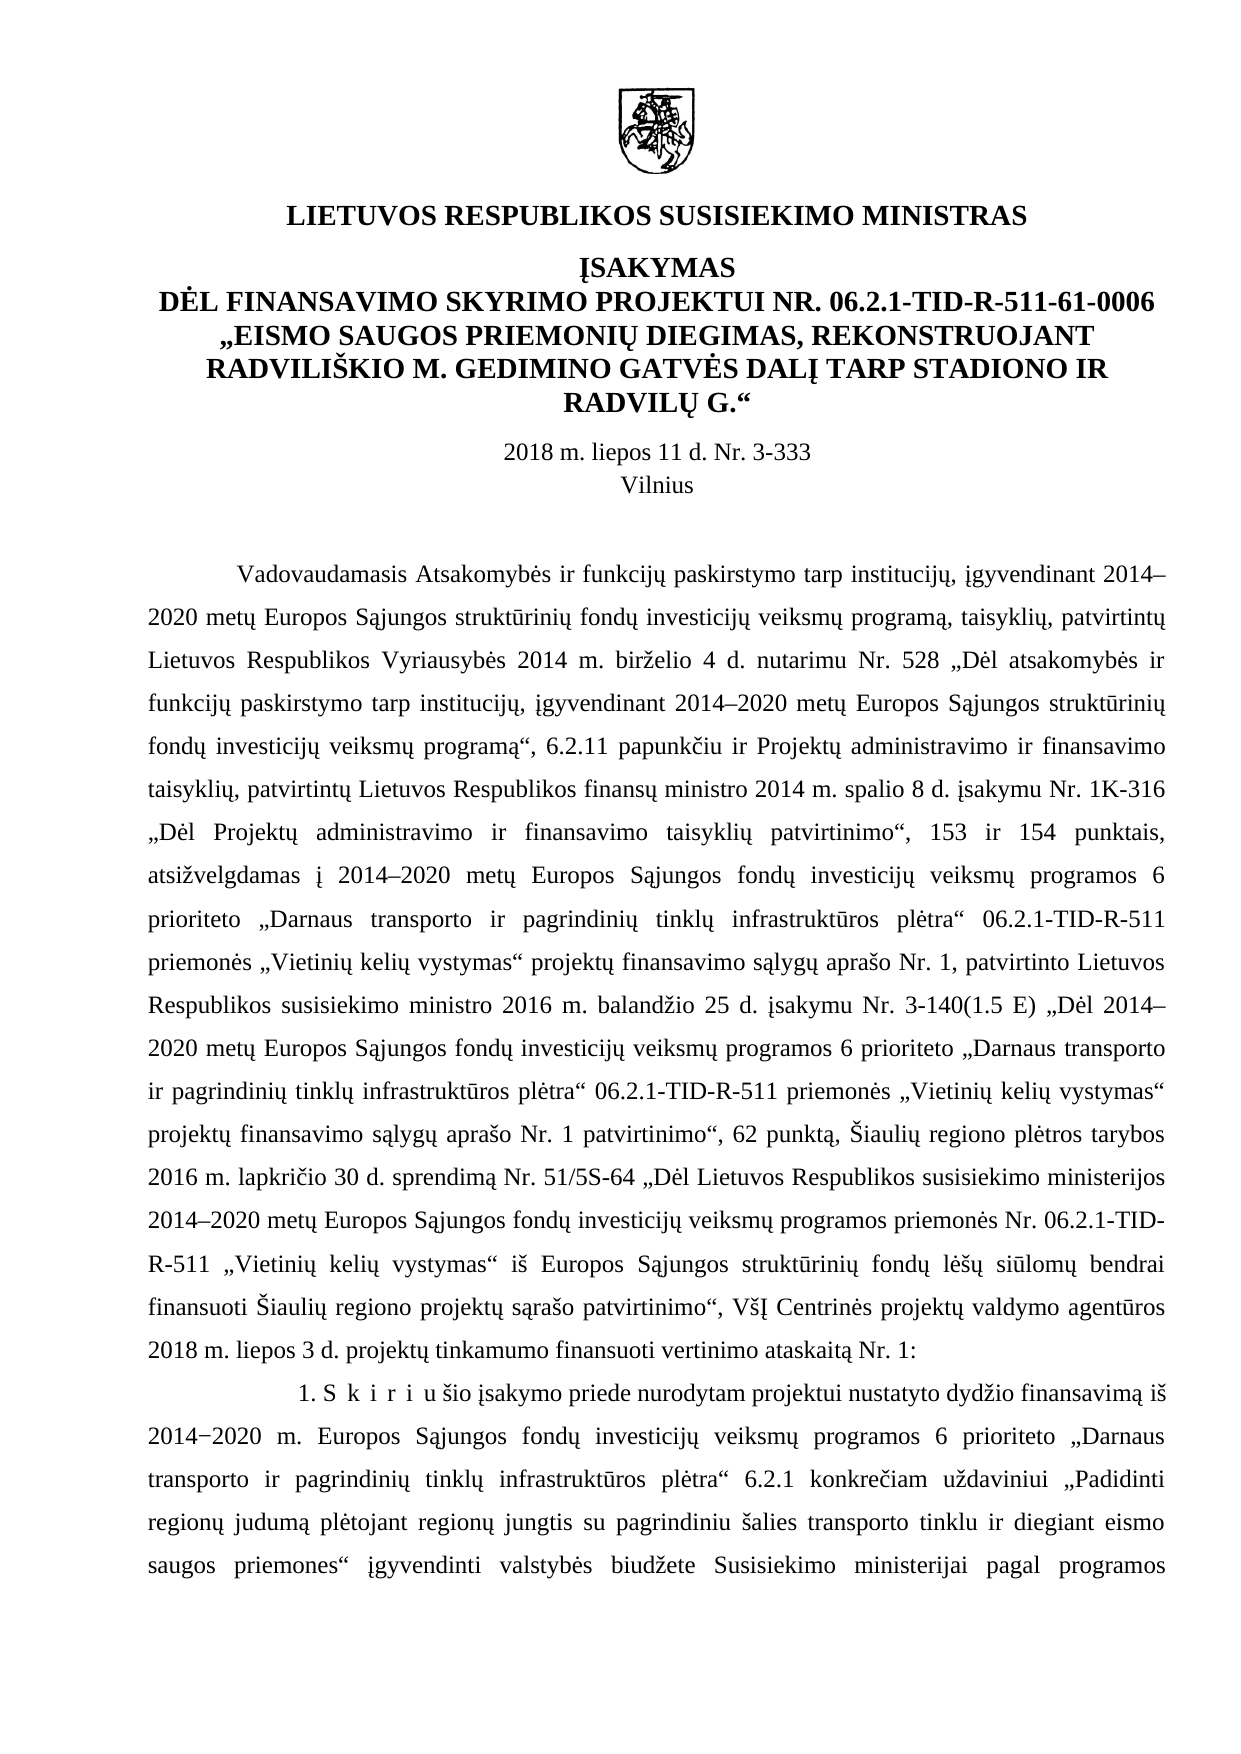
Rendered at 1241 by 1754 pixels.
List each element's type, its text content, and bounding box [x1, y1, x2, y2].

text 1. Skiriu šio įsakymo priede nurodytam projektui nustatyto dydžio finansavimą iš 2014−2020 m. Europos Sąjungos fondų investicijų veiksmų programos 6 prioriteto „Darnaus transporto ir pagrindinių tinklų infrastruktūros plėtra“ 6.2.1 konkrečiam uždaviniui „Padidinti regionų judumą plėtojant regionų jungtis su pagrindiniu šalies transporto tinklu ir diegiant eismo saugos priemones“ įgyvendinti valstybės biudžete Susisiekimo ministerijai pagal programos [148, 1378, 1166, 1579]
text DĖL FINANSAVIMO SKYRIMO PROJEKTUI NR. 06.2.1-TID-R-511-61-0006 „EISMO SAUGOS PRIEMONIŲ DIEGIMAS, REKONSTRUOJANT RADVILIŠKIO M. GEDIMINO GATVĖS DALĮ TARP STADIONO IR RADVILŲ G.“ [148, 284, 1166, 418]
text Vadovaudamasis Atsakomybės ir funkcijų paskirstymo tarp institucijų, įgyvendinant 2014–2020 metų Europos Sąjungos struktūrinių fondų investicijų veiksmų programą, taisyklių, patvirtintų Lietuvos Respublikos Vyriausybės 2014 m. birželio 4 d. nutarimu Nr. 528 „Dėl atsakomybės ir funkcijų paskirstymo tarp institucijų, įgyvendinant 2014–2020 metų Europos Sąjungos struktūrinių fondų investicijų veiksmų programą“, 6.2.11 papunkčiu ir Projektų administravimo ir finansavimo taisyklių, patvirtintų Lietuvos Respublikos finansų ministro 2014 m. spalio 8 d. įsakymu Nr. 1K-316 „Dėl Projektų administravimo ir finansavimo taisyklių patvirtinimo“, 153 ir 154 punktais, atsižvelgdamas į 2014–2020 metų Europos Sąjungos fondų investicijų veiksmų programos 6 prioriteto „Darnaus transporto ir pagrindinių tinklų infrastruktūros plėtra“ 06.2.1-TID-R-511 priemonės „Vietinių kelių vystymas“ projektų finansavimo sąlygų aprašo Nr. 1, patvirtinto Lietuvos Respublikos susisiekimo ministro 2016 m. balandžio 25 d. įsakymu Nr. 3-140(1.5 E) „Dėl 2014–2020 metų Europos Sąjungos fondų investicijų veiksmų programos 6 prioriteto „Darnaus transporto ir pagrindinių tinklų infrastruktūros plėtra“ 06.2.1-TID-R-511 priemonės „Vietinių kelių vystymas“ projektų finansavimo sąlygų aprašo Nr. 1 patvirtinimo“, 62 punktą, Šiaulių regiono plėtros tarybos 2016 m. lapkričio 30 d. sprendimą Nr. 51/5S-64 „Dėl Lietuvos Respublikos susisiekimo ministerijos 2014–2020 metų Europos Sąjungos fondų investicijų veiksmų programos priemonės Nr. 06.2.1-TID-R-511 „Vietinių kelių vystymas“ iš Europos Sąjungos struktūrinių fondų lėšų siūlomų bendrai finansuoti Šiaulių regiono projektų sąrašo patvirtinimo“, VšĮ Centrinės projektų valdymo agentūros 2018 m. liepos 3 d. projektų tinkamumo finansuoti vertinimo ataskaitą Nr. 1: [148, 559, 1166, 1364]
text LIETUVOS RESPUBLIKOS SUSISIEKIMO MINISTRAS [148, 198, 1166, 231]
text 2018 m. liepos 11 d. Nr. 3-333 [148, 437, 1166, 466]
text ĮSAKYMAS [148, 251, 1166, 284]
text Vilnius [148, 470, 1166, 499]
